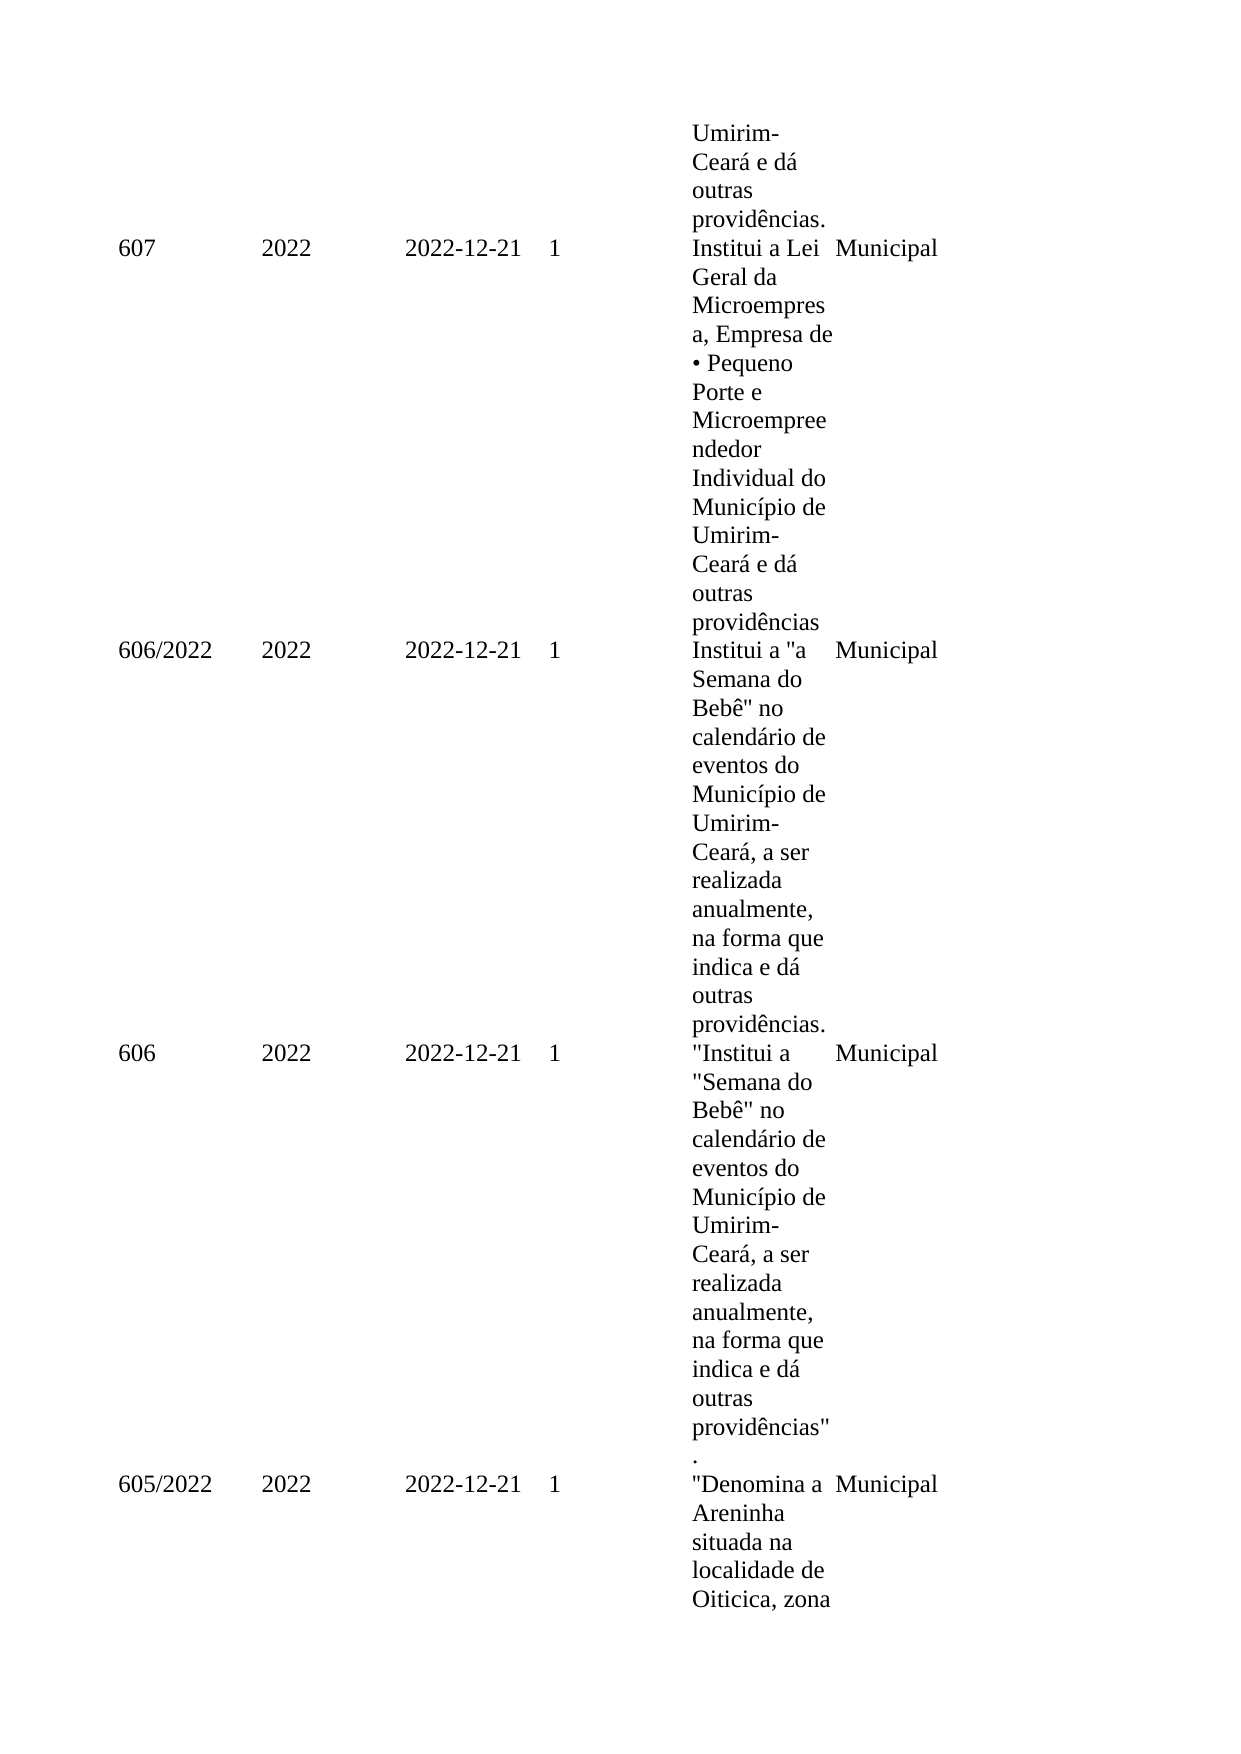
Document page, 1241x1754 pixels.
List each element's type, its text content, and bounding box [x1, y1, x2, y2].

table_cell Municipal [835, 233, 979, 636]
table_cell Institui a Lei Geral da Microempresa, Empresa de • Pequeno Porte e Microempreendedor Individual do Município de Umirim-Ceará e dá outras providências [692, 233, 835, 636]
table_cell 605/2022 [118, 1469, 261, 1613]
table_cell [118, 118, 261, 233]
table_cell 607 [118, 233, 261, 636]
table_cell 1 [548, 233, 692, 636]
table_cell 2022 [261, 233, 405, 636]
table_cell [835, 118, 979, 233]
table_cell 606/2022 [118, 636, 261, 1038]
table_cell [548, 118, 692, 233]
table_cell ''Denomina a Areninha situada na localidade de Oiticica, zona [692, 1469, 835, 1613]
table_cell [405, 118, 548, 233]
table_cell [979, 1038, 1122, 1469]
table_cell [979, 636, 1122, 1038]
table_cell [979, 1469, 1122, 1613]
table_cell 2022-12-21 [405, 636, 548, 1038]
table_cell 1 [548, 1038, 692, 1469]
table_cell Municipal [835, 636, 979, 1038]
table_cell Municipal [835, 1038, 979, 1469]
table_cell Umirim-Ceará e dá outras providências. [692, 118, 835, 233]
table_cell 1 [548, 636, 692, 1038]
table_cell Institui a ''a Semana do Bebê'' no calendário de eventos do Município de Umirim-Ceará, a ser realizada anualmente, na forma que indica e dá outras providências. [692, 636, 835, 1038]
table_cell 2022-12-21 [405, 233, 548, 636]
table_cell [979, 118, 1122, 233]
table_cell 2022-12-21 [405, 1038, 548, 1469]
table_cell [261, 118, 405, 233]
table_cell 1 [548, 1469, 692, 1613]
table_cell 606 [118, 1038, 261, 1469]
table_cell 2022 [261, 1469, 405, 1613]
table_cell 2022 [261, 636, 405, 1038]
table_cell 2022 [261, 1038, 405, 1469]
table_cell [979, 233, 1122, 636]
table_cell Municipal [835, 1469, 979, 1613]
table_cell 2022-12-21 [405, 1469, 548, 1613]
table_cell "Institui a "Semana do Bebê" no calendário de eventos do Município de Umirim-Ceará, a ser realizada anualmente, na forma que indica e dá outras providências". [692, 1038, 835, 1469]
